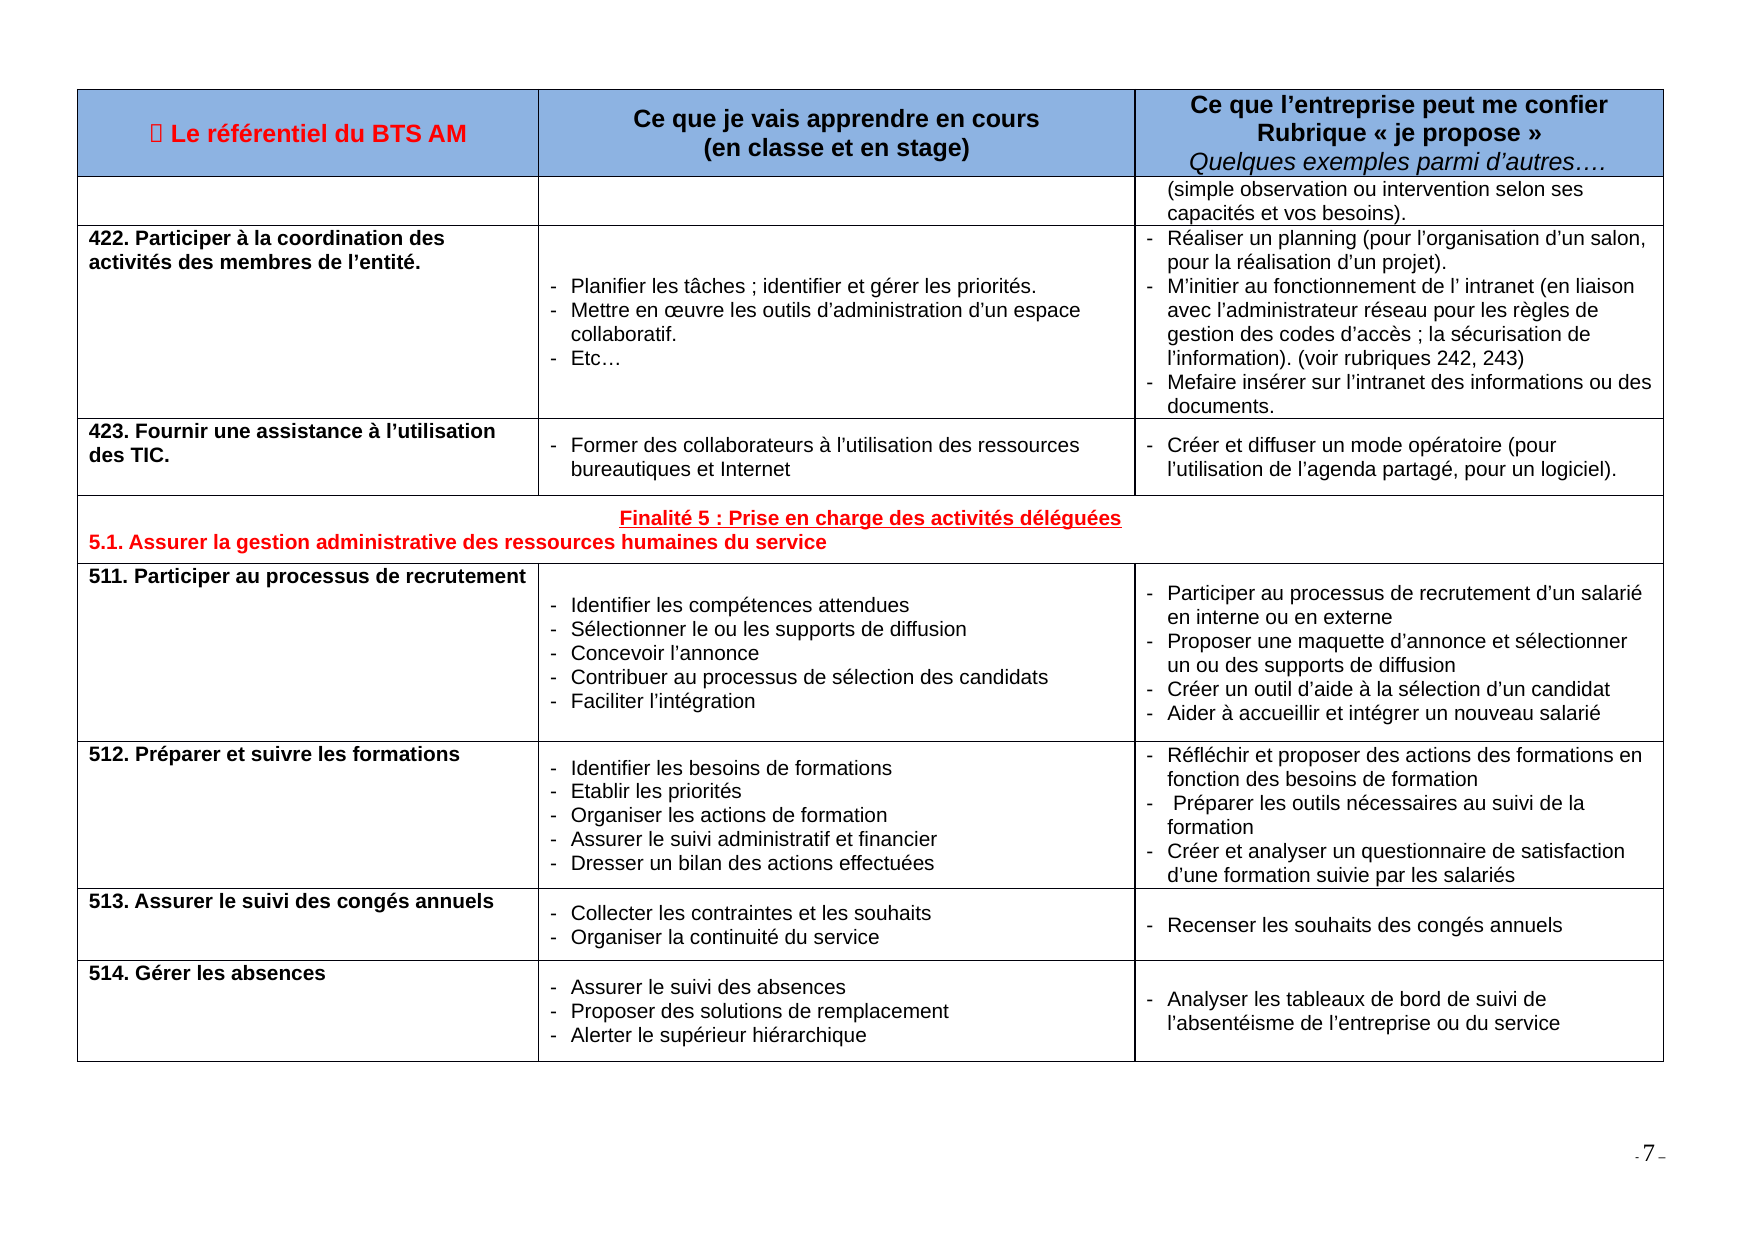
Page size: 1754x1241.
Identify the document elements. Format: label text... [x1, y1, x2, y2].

table_cell Réfléchir et proposer des actions des formations en fonction des besoins de formation Préparer les outils nécessaires au suivi de la formation Créer et analyser un questionnaire de satisfaction d’une formation suivie par les salariés [1136, 742, 1663, 888]
table_cell Réaliser un planning (pour l’organisation d’un salon, pour la réalisation d’un projet). M’initier au fonctionnement de l’ intranet (en liaison avec l’administrateur réseau pour les règles de gestion des codes d’accès ; la sécurisation de l’information). (voir rubriques 242, 243) Mefaire insérer sur l’intranet des informations ou des documents. [1136, 226, 1663, 418]
table_cell 422. Participer à la coordination des activités des membres de l’entité. [78, 226, 538, 418]
table_cell [539, 177, 1134, 225]
table_header Ce que l’entreprise peut me confier Rubrique « je propose » Quelques exemples parmi d’autres…. [1136, 90, 1663, 176]
table_cell Créer et diffuser un mode opératoire (pour l’utilisation de l’agenda partagé, pour un logiciel). [1136, 419, 1663, 495]
table_cell Former des collaborateurs à l’utilisation des ressources bureautiques et Internet [539, 419, 1134, 495]
table_cell 423. Fournir une assistance à l’utilisation des TIC. [78, 419, 538, 495]
table_cell Identifier les compétences attendues Sélectionner le ou les supports de diffusion Concevoir l’annonce Contribuer au processus de sélection des candidats Faciliter l’intégration [539, 564, 1134, 741]
table_cell Finalité 5 : Prise en charge des activités déléguées 5.1. Assurer la gestion administrative des ressources humaines du service [78, 496, 1663, 563]
table_cell [78, 177, 538, 225]
table_cell 511. Participer au processus de recrutement [78, 564, 538, 741]
table_cell Assurer le suivi des absences Proposer des solutions de remplacement Alerter le supérieur hiérarchique [539, 961, 1134, 1061]
table_cell Identifier les besoins de formations Etablir les priorités Organiser les actions de formation Assurer le suivi administratif et financier Dresser un bilan des actions effectuées [539, 742, 1134, 888]
table_cell 512. Préparer et suivre les formations [78, 742, 538, 888]
table_header  Le référentiel du BTS AM [78, 90, 538, 176]
table_cell Analyser les tableaux de bord de suivi de l’absentéisme de l’entreprise ou du service [1136, 961, 1663, 1061]
table_cell 513. Assurer le suivi des congés annuels [78, 889, 538, 960]
table_cell Planifier les tâches ; identifier et gérer les priorités. Mettre en œuvre les outils d’administration d’un espace collaboratif. Etc… [539, 226, 1134, 418]
table_cell (simple observation ou intervention selon ses capacités et vos besoins). [1136, 177, 1663, 225]
table_cell Participer au processus de recrutement d’un salarié en interne ou en externe Proposer une maquette d’annonce et sélectionner un ou des supports de diffusion Créer un outil d’aide à la sélection d’un candidat Aider à accueillir et intégrer un nouveau salarié [1136, 564, 1663, 741]
table_cell Collecter les contraintes et les souhaits Organiser la continuité du service [539, 889, 1134, 960]
table_cell Recenser les souhaits des congés annuels [1136, 889, 1663, 960]
table_header Ce que je vais apprendre en cours (en classe et en stage) [539, 90, 1134, 176]
table_cell 514. Gérer les absences [78, 961, 538, 1061]
